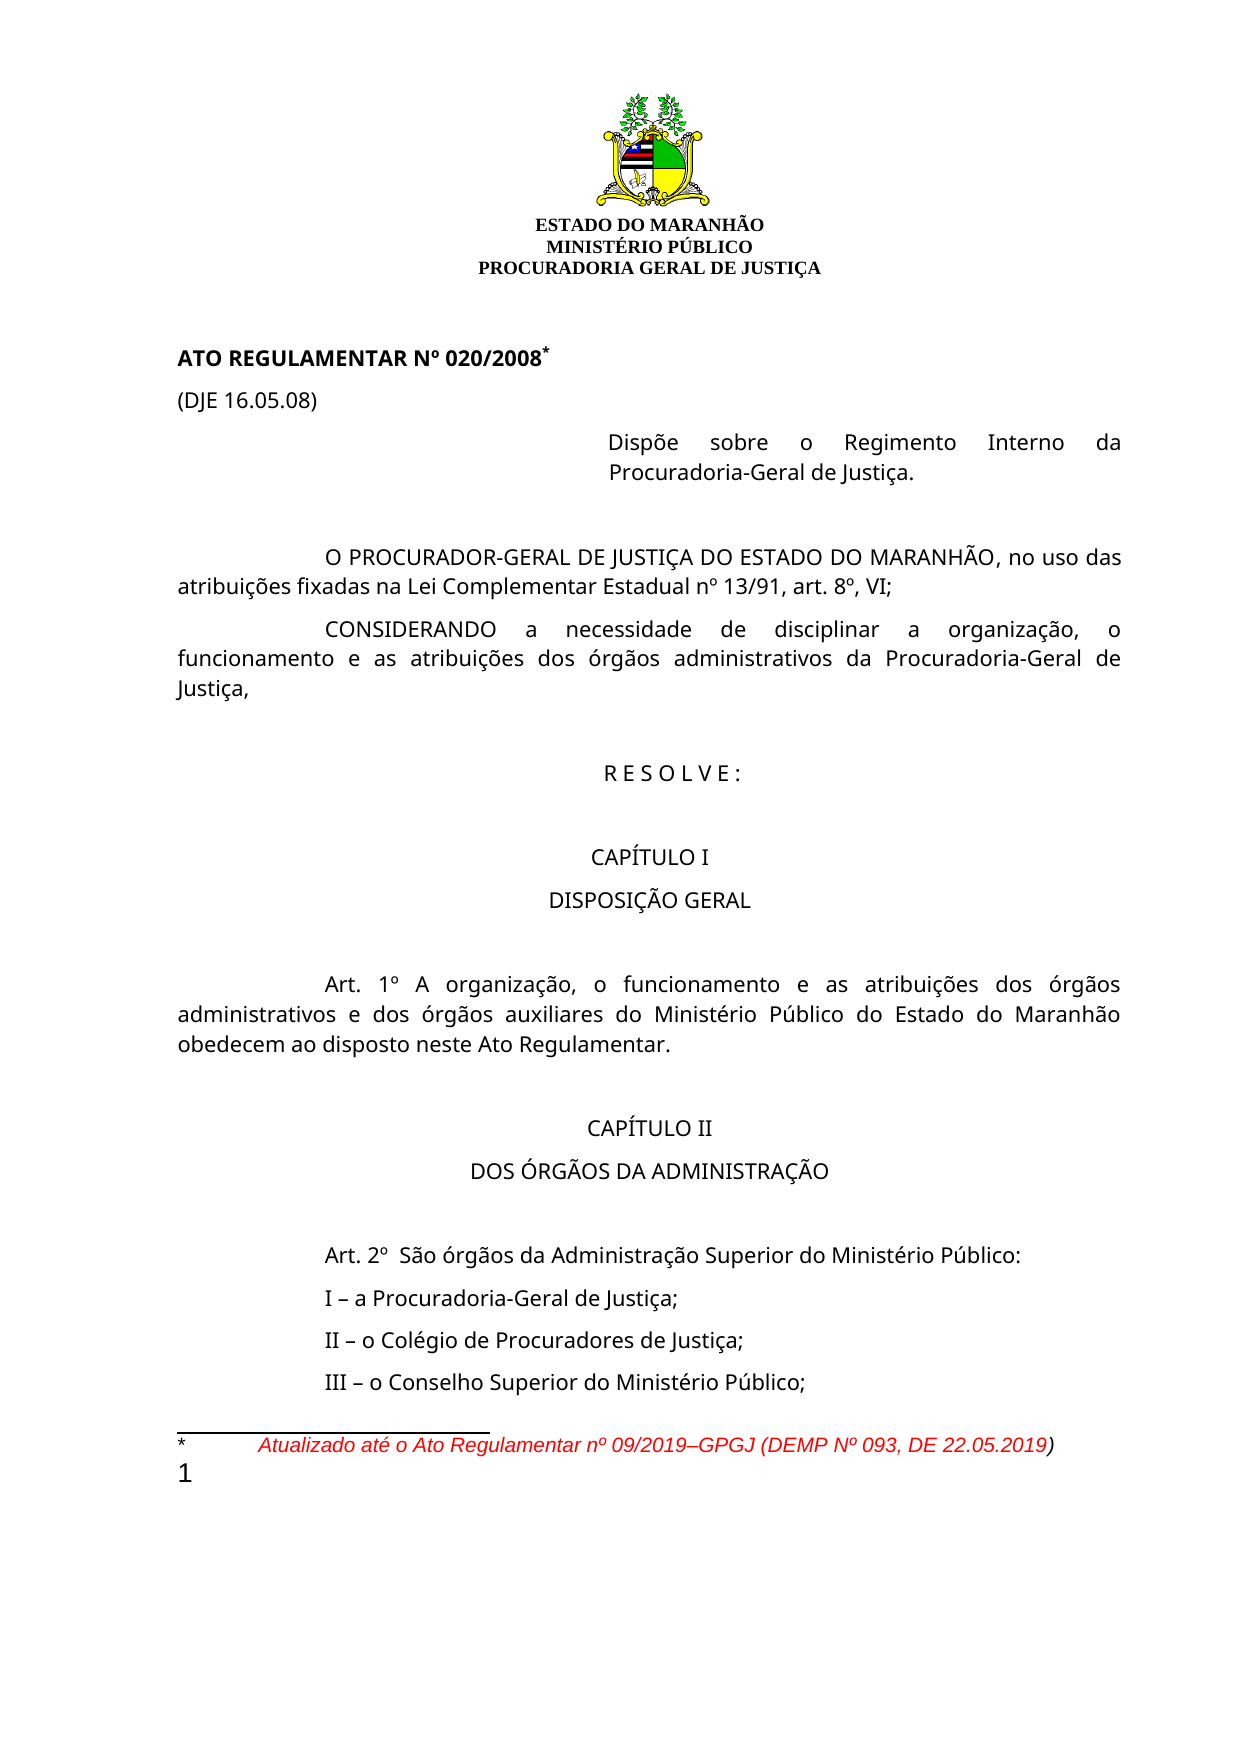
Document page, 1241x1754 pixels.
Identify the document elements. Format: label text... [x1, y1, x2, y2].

text II – o Colégio de Procuradores de Justiça; [177, 1325, 1122, 1355]
text Dispõe sobre o Regimento Interno da Procuradoria-Geral de Justiça. [608, 427, 1122, 487]
text I – a Procuradoria-Geral de Justiça; [177, 1283, 1122, 1312]
text R E S O L V E : [177, 758, 1167, 788]
text (DJE 16.05.08) [177, 385, 1122, 415]
text CONSIDERANDO a necessidade de disciplinar a organização, o funcionamento e as atribuições dos órgãos administrativos da Procuradoria-Geral de Justiça, [177, 614, 1122, 703]
text CAPÍTULO II [177, 1113, 1122, 1143]
text III – o Conselho Superior do Ministério Público; [177, 1367, 1122, 1397]
text Art. 2º São órgãos da Administração Superior do Ministério Público: [177, 1240, 1122, 1270]
text CAPÍTULO I [177, 842, 1122, 872]
text DISPOSIÇÃO GERAL [177, 885, 1122, 914]
text DOS ÓRGÃOS DA ADMINISTRAÇÃO [177, 1156, 1122, 1186]
text Atualizado até o Ato Regulamentar nº 09/2019–GPGJ (DEMP Nº 093, DE 22.05.2019) [177, 1433, 1122, 1457]
text O PROCURADOR-GERAL DE JUSTIÇA DO ESTADO DO MARANHÃO, no uso das atribuições fixadas na Lei Complementar Estadual nº 13/91, art. 8º, VI; [177, 542, 1122, 601]
text ATO REGULAMENTAR Nº 020/2008 [177, 343, 1122, 372]
text Art. 1º A organização, o funcionamento e as atribuições dos órgãos administrativos e dos órgãos auxiliares do Ministério Público do Estado do Maranhão obedecem ao disposto neste Ato Regulamentar. [177, 969, 1122, 1059]
